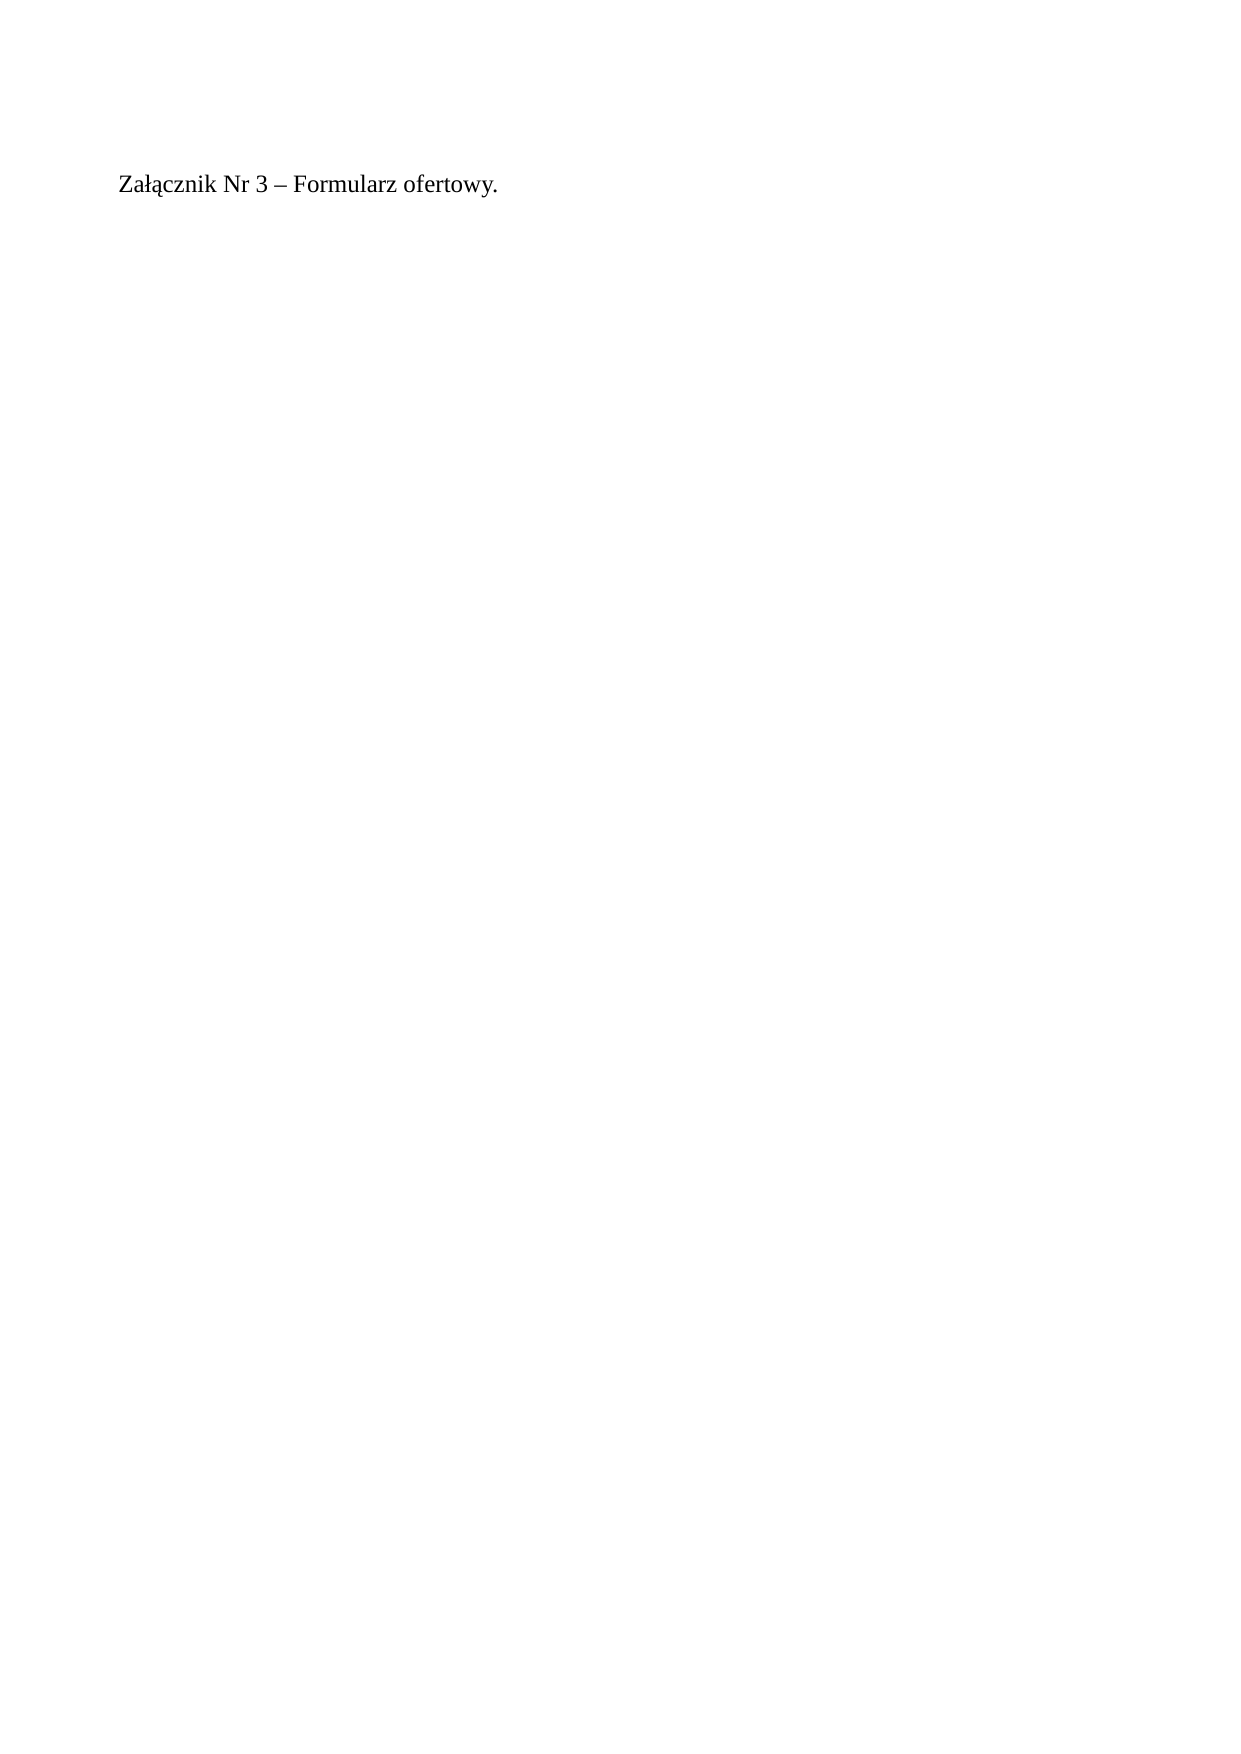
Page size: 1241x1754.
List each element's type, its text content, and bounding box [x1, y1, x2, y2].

text Załącznik Nr 3 – Formularz ofertowy. [118, 169, 1122, 198]
